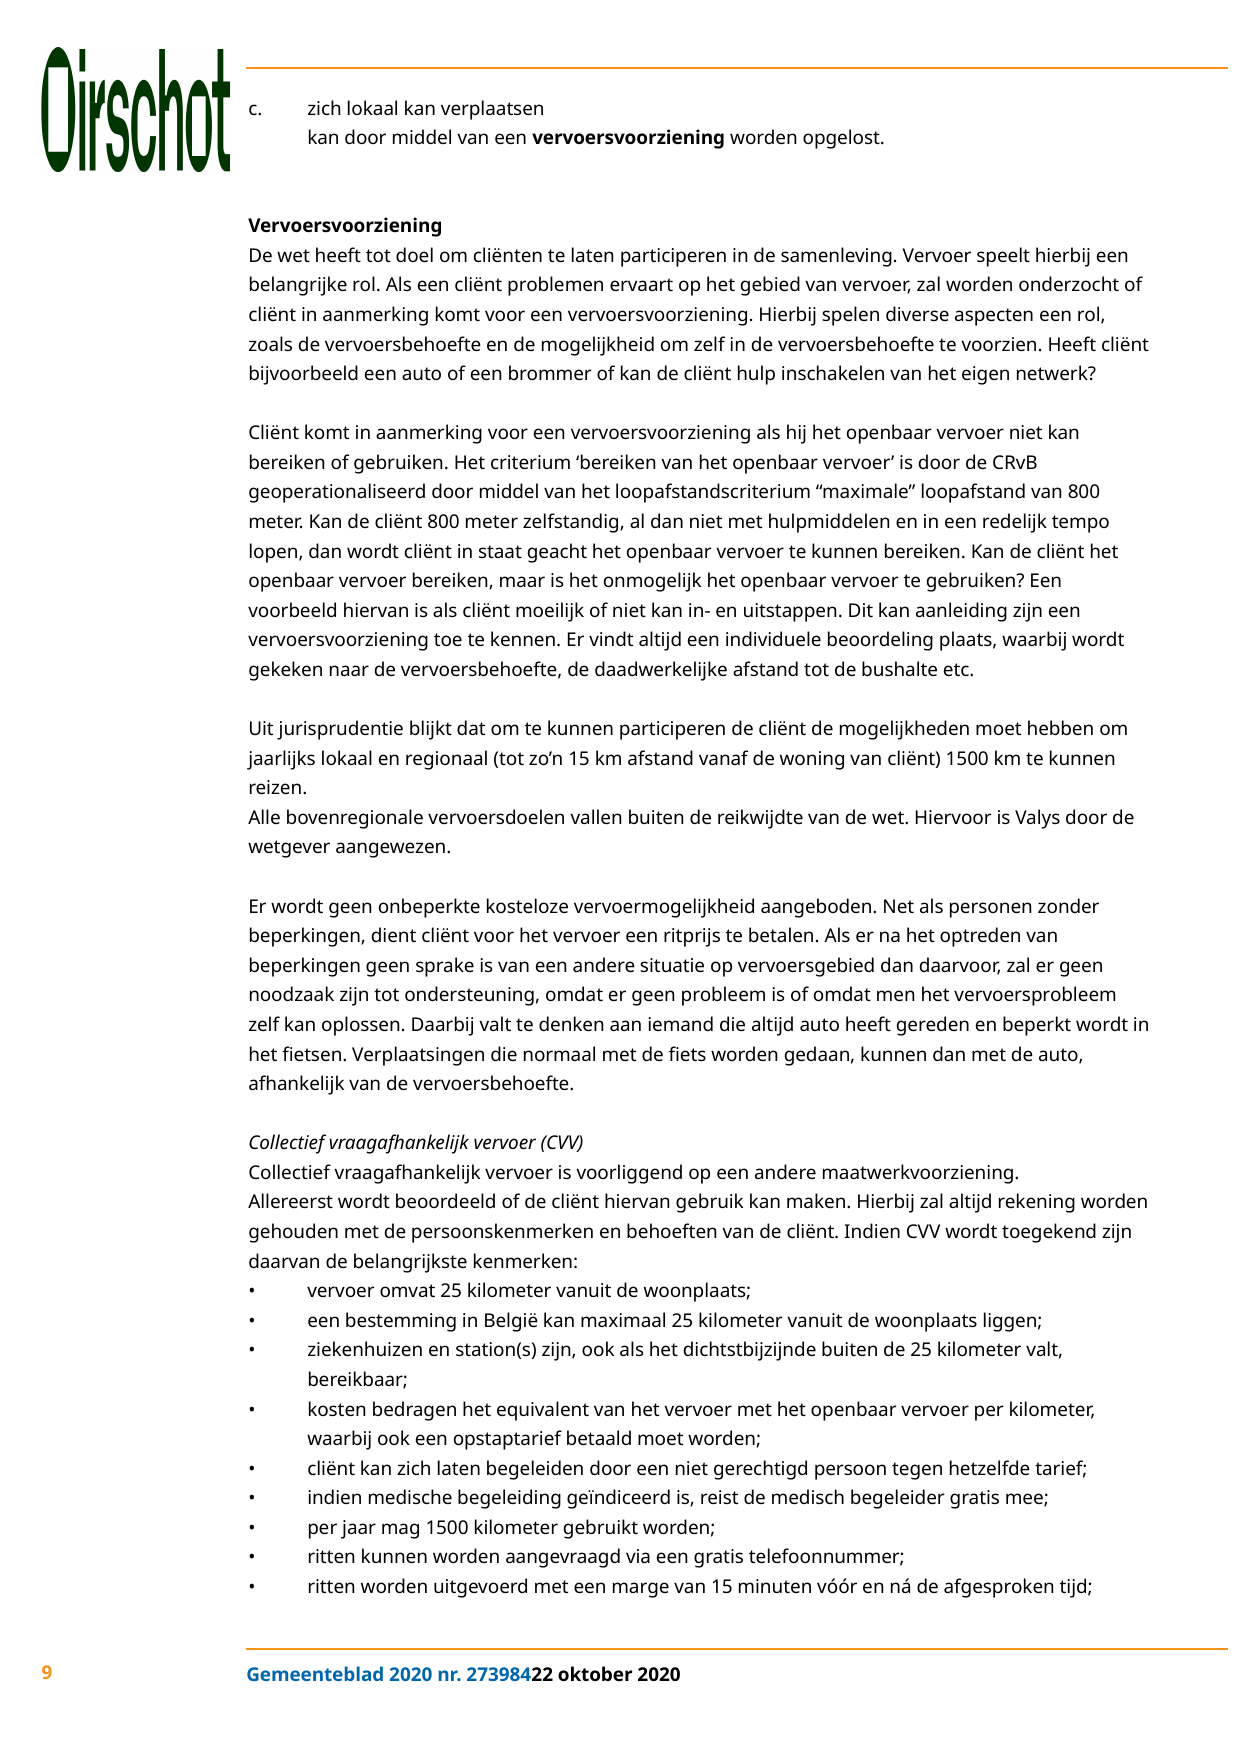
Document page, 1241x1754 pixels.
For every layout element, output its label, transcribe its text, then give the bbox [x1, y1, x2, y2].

text Collectief vraagafhankelijk vervoer is voorliggend op een andere maatwerkvoorziening. [248, 1159, 1152, 1185]
picture [41, 47, 231, 172]
text Collectief vraagafhankelijk vervoer (CVV) [248, 1129, 1152, 1155]
list ziekenhuizen en station(s) zijn, ook als het dichtstbijzijnde buiten de 25 kilometer valt, bereikbaar; [248, 1337, 1152, 1392]
list indien medische begeleiding geïndiceerd is, reist de medisch begeleider gratis mee; [248, 1484, 1152, 1510]
text De wet heeft tot doel om cliënten te laten participeren in de samenleving. Vervoer speelt hierbij een belangrijke rol. Als een cliënt problemen ervaart op het gebied van vervoer, zal worden onderzocht of cliënt in aanmerking komt voor een vervoersvoorziening. Hierbij spelen diverse aspecten een rol, zoals de vervoersbehoefte en de mogelijkheid om zelf in de vervoersbehoefte te voorzien. Heeft cliënt bijvoorbeeld een auto of een brommer of kan de cliënt hulp inschakelen van het eigen netwerk? [248, 242, 1152, 386]
text Cliënt komt in aanmerking voor een vervoersvoorziening als hij het openbaar vervoer niet kan bereiken of gebruiken. Het criterium ‘bereiken van het openbaar vervoer’ is door de CRvB geoperationaliseerd door middel van het loopafstandscriterium “maximale” loopafstand van 800 meter. Kan de cliënt 800 meter zelfstandig, al dan niet met hulpmiddelen en in een redelijk tempo lopen, dan wordt cliënt in staat geacht het openbaar vervoer te kunnen bereiken. Kan de cliënt het openbaar vervoer bereiken, maar is het onmogelijk het openbaar vervoer te gebruiken? Een voorbeeld hiervan is als cliënt moeilijk of niet kan in- en uitstappen. Dit kan aanleiding zijn een vervoersvoorziening toe te kennen. Er vindt altijd een individuele beoordeling plaats, waarbij wordt gekeken naar de vervoersbehoefte, de daadwerkelijke afstand tot de bushalte etc. [248, 419, 1152, 682]
list een bestemming in België kan maximaal 25 kilometer vanuit de woonplaats liggen; [248, 1307, 1152, 1333]
text Vervoersvoorziening [248, 212, 1152, 238]
list ritten worden uitgevoerd met een marge van 15 minuten vóór en ná de afgesproken tijd; [248, 1573, 1152, 1599]
list kosten bedragen het equivalent van het vervoer met het openbaar vervoer per kilometer, waarbij ook een opstaptarief betaald moet worden; [248, 1396, 1152, 1451]
table_header Het resultaat dat cliënt: zich lokaal kan verplaatsen kan door middel van een vervoersvoorziening worden opgelost. [248, 95, 1152, 180]
text Uit jurisprudentie blijkt dat om te kunnen participeren de cliënt de mogelijkheden moet hebben om jaarlijks lokaal en regionaal (tot zo’n 15 km afstand vanaf de woning van cliënt) 1500 km te kunnen reizen. [248, 715, 1152, 800]
list vervoer omvat 25 kilometer vanuit de woonplaats; [248, 1277, 1152, 1303]
list per jaar mag 1500 kilometer gebruikt worden; [248, 1514, 1152, 1540]
text Alle bovenregionale vervoersdoelen vallen buiten de reikwijdte van de wet. Hiervoor is Valys door de wetgever aangewezen. [248, 804, 1152, 859]
list cliënt kan zich laten begeleiden door een niet gerechtigd persoon tegen hetzelfde tarief; [248, 1455, 1152, 1481]
list ritten kunnen worden aangevraagd via een gratis telefoonnummer; [248, 1544, 1152, 1569]
text Er wordt geen onbeperkte kosteloze vervoermogelijkheid aangeboden. Net als personen zonder beperkingen, dient cliënt voor het vervoer een ritprijs te betalen. Als er na het optreden van beperkingen geen sprake is van een andere situatie op vervoersgebied dan daarvoor, zal er geen noodzaak zijn tot ondersteuning, omdat er geen probleem is of omdat men het vervoersprobleem zelf kan oplossen. Daarbij valt te denken aan iemand die altijd auto heeft gereden en beperkt wordt in het fietsen. Verplaatsingen die normaal met de fiets worden gedaan, kunnen dan met de auto, afhankelijk van de vervoersbehoefte. [248, 893, 1152, 1096]
text Allereerst wordt beoordeeld of de cliënt hiervan gebruik kan maken. Hierbij zal altijd rekening worden gehouden met de persoonskenmerken en behoeften van de cliënt. Indien CVV wordt toegekend zijn daarvan de belangrijkste kenmerken: [248, 1189, 1152, 1274]
